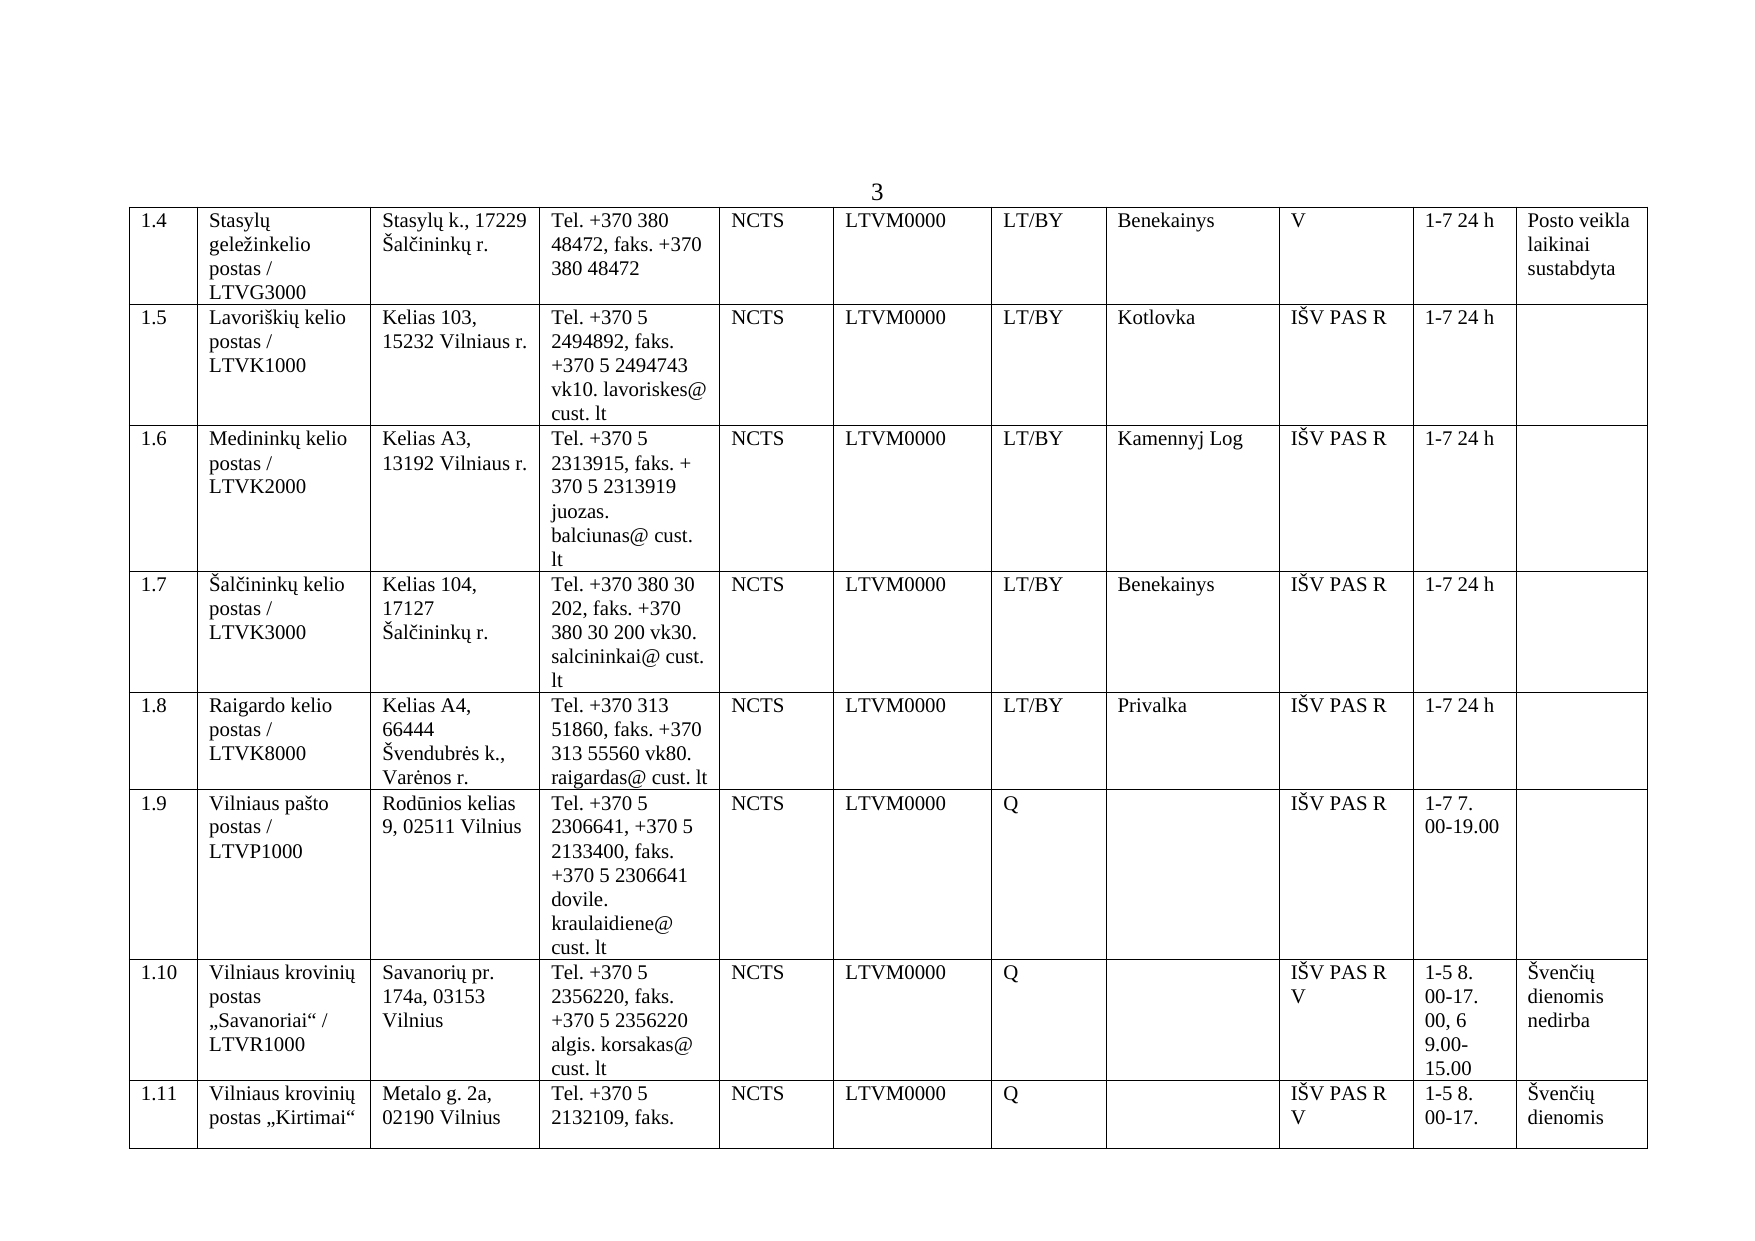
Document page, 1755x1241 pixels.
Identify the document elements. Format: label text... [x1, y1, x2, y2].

table_cell Švenčių dienomis nedirba [1517, 960, 1647, 1080]
table_cell 1-7 24 h [1414, 693, 1516, 789]
table_cell Rodūnios kelias 9, 02511 Vilnius [371, 790, 539, 959]
table_cell Q [992, 1081, 1106, 1148]
table_cell 1-5 8. 00-17. [1414, 1081, 1516, 1148]
table_cell LT/BY [992, 305, 1106, 425]
table_cell LT/BY [992, 693, 1106, 789]
table_cell NCTS [720, 426, 833, 571]
table_cell 1.10 [130, 960, 197, 1080]
table_cell Q [992, 960, 1106, 1080]
table_cell 1.9 [130, 790, 197, 959]
table_cell [1517, 426, 1647, 571]
table_cell [1517, 790, 1647, 959]
table_cell 1.8 [130, 693, 197, 789]
table_cell LT/BY [992, 426, 1106, 571]
table_cell Stasylų geležinkelio postas / LTVG3000 [198, 208, 370, 304]
table_cell Švenčių dienomis [1517, 1081, 1647, 1148]
table_cell IŠV PAS R [1280, 426, 1413, 571]
table_cell Kelias A3, 13192 Vilniaus r. [371, 426, 539, 571]
table_cell NCTS [720, 1081, 833, 1148]
table_cell [1107, 1081, 1279, 1148]
table_cell Kamennyj Log [1107, 426, 1279, 571]
table_cell IŠV PAS R [1280, 572, 1413, 692]
table_cell [1517, 693, 1647, 789]
table_cell 1-7 24 h [1414, 305, 1516, 425]
table_cell NCTS [720, 208, 833, 304]
table_cell Medininkų kelio postas / LTVK2000 [198, 426, 370, 571]
table_cell Vilniaus krovinių postas „Kirtimai“ [198, 1081, 370, 1148]
table_cell Kelias A4, 66444 Švendubrės k., Varėnos r. [371, 693, 539, 789]
table_cell Kelias 103, 15232 Vilniaus r. [371, 305, 539, 425]
table_cell LT/BY [992, 208, 1106, 304]
table_cell LTVM0000 [834, 790, 991, 959]
table_cell Tel. +370 380 30 202, faks. +370 380 30 200 vk30. salcininkai@ cust. lt [540, 572, 719, 692]
table_cell Tel. +370 5 2356220, faks. +370 5 2356220 algis. korsakas@ cust. lt [540, 960, 719, 1080]
table_cell Šalčininkų kelio postas / LTVK3000 [198, 572, 370, 692]
table_cell [1107, 790, 1279, 959]
table_cell Q [992, 790, 1106, 959]
table_cell 1-7 24 h [1414, 572, 1516, 692]
table_cell 1.11 [130, 1081, 197, 1148]
table_cell 1.6 [130, 426, 197, 571]
table_cell 1-7 24 h [1414, 208, 1516, 304]
table_cell Tel. +370 5 2313915, faks. + 370 5 2313919 juozas. balciunas@ cust. lt [540, 426, 719, 571]
table_cell Vilniaus krovinių postas „Savanoriai“ / LTVR1000 [198, 960, 370, 1080]
table_cell NCTS [720, 305, 833, 425]
table_cell LTVM0000 [834, 426, 991, 571]
table_cell Benekainys [1107, 572, 1279, 692]
table_cell Tel. +370 313 51860, faks. +370 313 55560 vk80. raigardas@ cust. lt [540, 693, 719, 789]
table_cell Stasylų k., 17229 Šalčininkų r. [371, 208, 539, 304]
table_cell IŠV PAS R [1280, 790, 1413, 959]
table_cell LT/BY [992, 572, 1106, 692]
table_cell NCTS [720, 790, 833, 959]
table_cell [1107, 960, 1279, 1080]
table_cell Kelias 104, 17127 Šalčininkų r. [371, 572, 539, 692]
table_cell Tel. +370 5 2132109, faks. [540, 1081, 719, 1148]
table_cell [1517, 305, 1647, 425]
table_cell Kotlovka [1107, 305, 1279, 425]
table_cell Metalo g. 2a, 02190 Vilnius [371, 1081, 539, 1148]
table_cell NCTS [720, 572, 833, 692]
table_cell Lavoriškių kelio postas / LTVK1000 [198, 305, 370, 425]
table_cell [1517, 572, 1647, 692]
table_cell Raigardo kelio postas / LTVK8000 [198, 693, 370, 789]
table_cell 1.4 [130, 208, 197, 304]
table_cell LTVM0000 [834, 693, 991, 789]
table_cell Privalka [1107, 693, 1279, 789]
table_cell Savanorių pr. 174a, 03153 Vilnius [371, 960, 539, 1080]
table_cell LTVM0000 [834, 305, 991, 425]
table_cell NCTS [720, 960, 833, 1080]
table_cell IŠV PAS R V [1280, 1081, 1413, 1148]
table_cell 1-7 24 h [1414, 426, 1516, 571]
table_cell IŠV PAS R [1280, 305, 1413, 425]
table_cell Posto veikla laikinai sustabdyta [1517, 208, 1647, 304]
table_cell Tel. +370 5 2306641, +370 5 2133400, faks. +370 5 2306641 dovile. kraulaidiene@ cust. lt [540, 790, 719, 959]
table_cell LTVM0000 [834, 572, 991, 692]
table_cell Benekainys [1107, 208, 1279, 304]
table_cell V [1280, 208, 1413, 304]
table_cell NCTS [720, 693, 833, 789]
table_cell 1.7 [130, 572, 197, 692]
table_cell Tel. +370 380 48472, faks. +370 380 48472 [540, 208, 719, 304]
table_cell IŠV PAS R V [1280, 960, 1413, 1080]
table_cell LTVM0000 [834, 208, 991, 304]
table_cell 1.5 [130, 305, 197, 425]
table_cell Tel. +370 5 2494892, faks. +370 5 2494743 vk10. lavoriskes@ cust. lt [540, 305, 719, 425]
table_cell LTVM0000 [834, 960, 991, 1080]
table_cell Vilniaus pašto postas / LTVP1000 [198, 790, 370, 959]
table_cell 1-5 8. 00-17. 00, 6 9.00- 15.00 [1414, 960, 1516, 1080]
table_cell 1-7 7. 00-19.00 [1414, 790, 1516, 959]
table_cell IŠV PAS R [1280, 693, 1413, 789]
table_cell LTVM0000 [834, 1081, 991, 1148]
